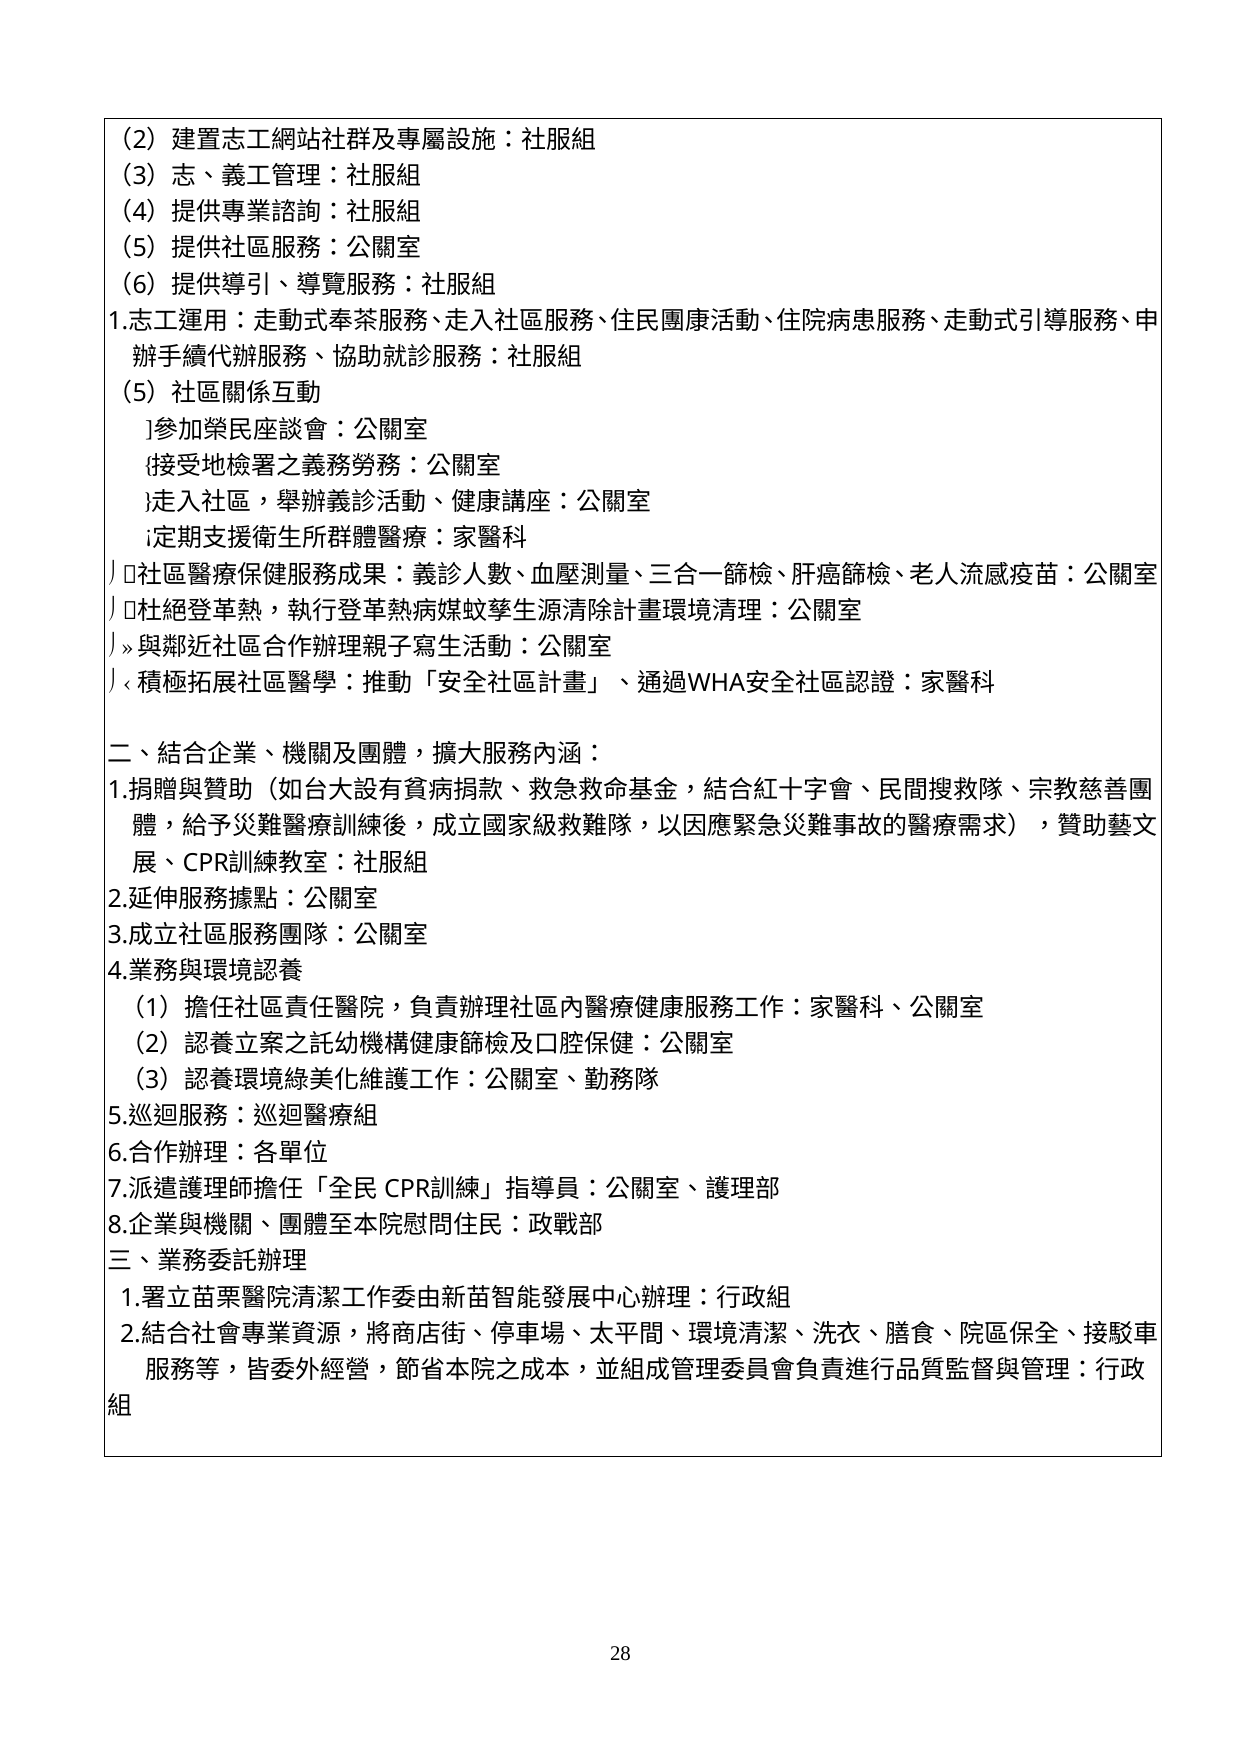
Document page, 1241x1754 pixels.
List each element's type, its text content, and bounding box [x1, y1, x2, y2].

table_cell （2）建置志工網站社群及專屬設施：社服組 （3）志、義工管理：社服組 （4）提供專業諮詢：社服組 （5）提供社區服務：公關室 （6）提供導引、導覽服務：社服組 1.志工運用：走動式奉茶服務、走入社區服務、住民團康活動、住院病患服務、走動式引導服務、申辦手續代辦服務、協助就診服務：社服組 （5）社區關係互動 參加榮民座談會：公關室 接受地檢署之義務勞務：公關室 走入社區，舉辦義診活動、健康講座：公關室 定期支援衛生所群體醫療：家醫科  社區醫療保健服務成果：義診人數、血壓測量、三合一篩檢、肝癌篩檢、老人流感疫苗：公關室  杜絕登革熱，執行登革熱病媒蚊孳生源清除計畫環境清理：公關室  與鄰近社區合作辦理親子寫生活動：公關室  積極拓展社區醫學：推動「安全社區計畫」、通過WHA安全社區認證：家醫科 二、結合企業、機關及團體，擴大服務內涵： 1.捐贈與贊助（如台大設有貧病捐款、救急救命基金，結合紅十字會、民間搜救隊、宗教慈善團體，給予災難醫療訓練後，成立國家級救難隊，以因應緊急災難事故的醫療需求），贊助藝文展、CPR訓練教室：社服組 2.延伸服務據點：公關室 3.成立社區服務團隊：公關室 4.業務與環境認養 （1）擔任社區責任醫院，負責辦理社區內醫療健康服務工作：家醫科、公關室 （2）認養立案之託幼機構健康篩檢及口腔保健：公關室 （3）認養環境綠美化維護工作：公關室、勤務隊 5.巡迴服務：巡迴醫療組 6.合作辦理：各單位 7.派遣護理師擔任「全民 CPR訓練」指導員：公關室、護理部 8.企業與機關、團體至本院慰問住民：政戰部 三、業務委託辦理 1.署立苗栗醫院清潔工作委由新苗智能發展中心辦理：行政組 2.結合社會專業資源，將商店街、停車場、太平間、環境清潔、洗衣、膳食、院區保全、接駁車 服務等，皆委外經營，節省本院之成本，並組成管理委員會負責進行品質監督與管理：行政組 [105, 119, 1161, 1456]
